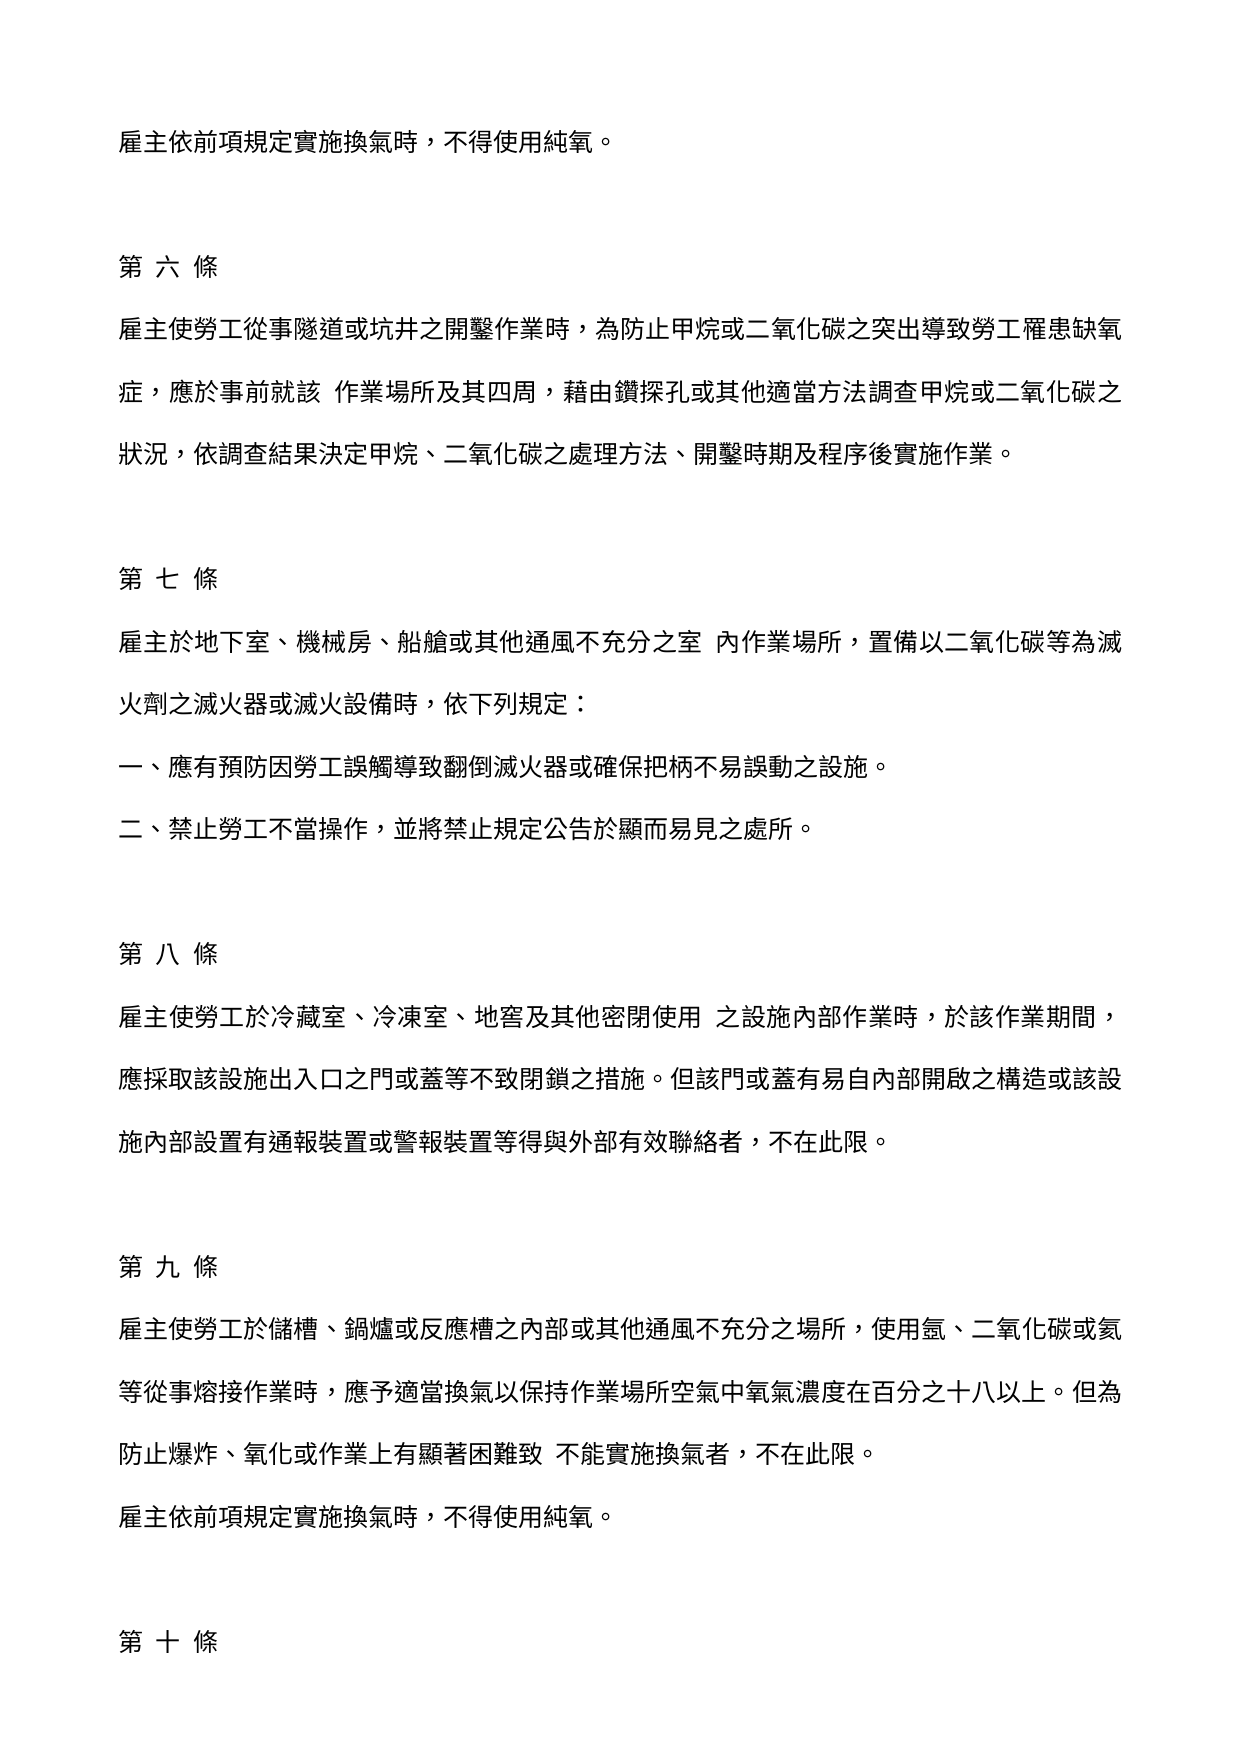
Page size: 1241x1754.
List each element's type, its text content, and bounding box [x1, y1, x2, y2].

text 第 九 條 [118, 1223, 1122, 1286]
text 第 十 條 [118, 1598, 1122, 1661]
text 第 六 條 [118, 223, 1122, 286]
text 雇主於地下室、機械房、船艙或其他通風不充分之室 內作業場所，置備以二氧化碳等為滅火劑之滅火器或滅火設備時，依下列規定： [118, 598, 1122, 723]
text 第 八 條 [118, 911, 1122, 973]
text 二、禁止勞工不當操作，並將禁止規定公告於顯而易見之處所。 [118, 786, 1122, 848]
text 雇主使勞工於儲槽、鍋爐或反應槽之內部或其他通風不充分之場所，使用氬、二氧化碳或氦等從事熔接作業時，應予適當換氣以保持作業場所空氣中氧氣濃度在百分之十八以上。但為防止爆炸、氧化或作業上有顯著困難致 不能實施換氣者，不在此限。 [118, 1286, 1122, 1473]
text 一、應有預防因勞工誤觸導致翻倒滅火器或確保把柄不易誤動之設施。 [118, 723, 1122, 786]
text 第 七 條 [118, 536, 1122, 598]
text 雇主使勞工於冷藏室、冷凍室、地窖及其他密閉使用 之設施內部作業時，於該作業期間，應採取該設施出入口之門或蓋等不致閉鎖之措施。但該門或蓋有易自內部開啟之構造或該設施內部設置有通報裝置或警報裝置等得與外部有效聯絡者，不在此限。 [118, 973, 1122, 1161]
text 雇主依前項規定實施換氣時，不得使用純氧。 [118, 1473, 1122, 1536]
text 雇主依前項規定實施換氣時，不得使用純氧。 [118, 98, 1122, 161]
text 雇主使勞工從事隧道或坑井之開鑿作業時，為防止甲烷或二氧化碳之突出導致勞工罹患缺氧症，應於事前就該 作業場所及其四周，藉由鑽探孔或其他適當方法調查甲烷或二氧化碳之狀況，依調查結果決定甲烷、二氧化碳之處理方法、開鑿時期及程序後實施作業。 [118, 286, 1122, 473]
